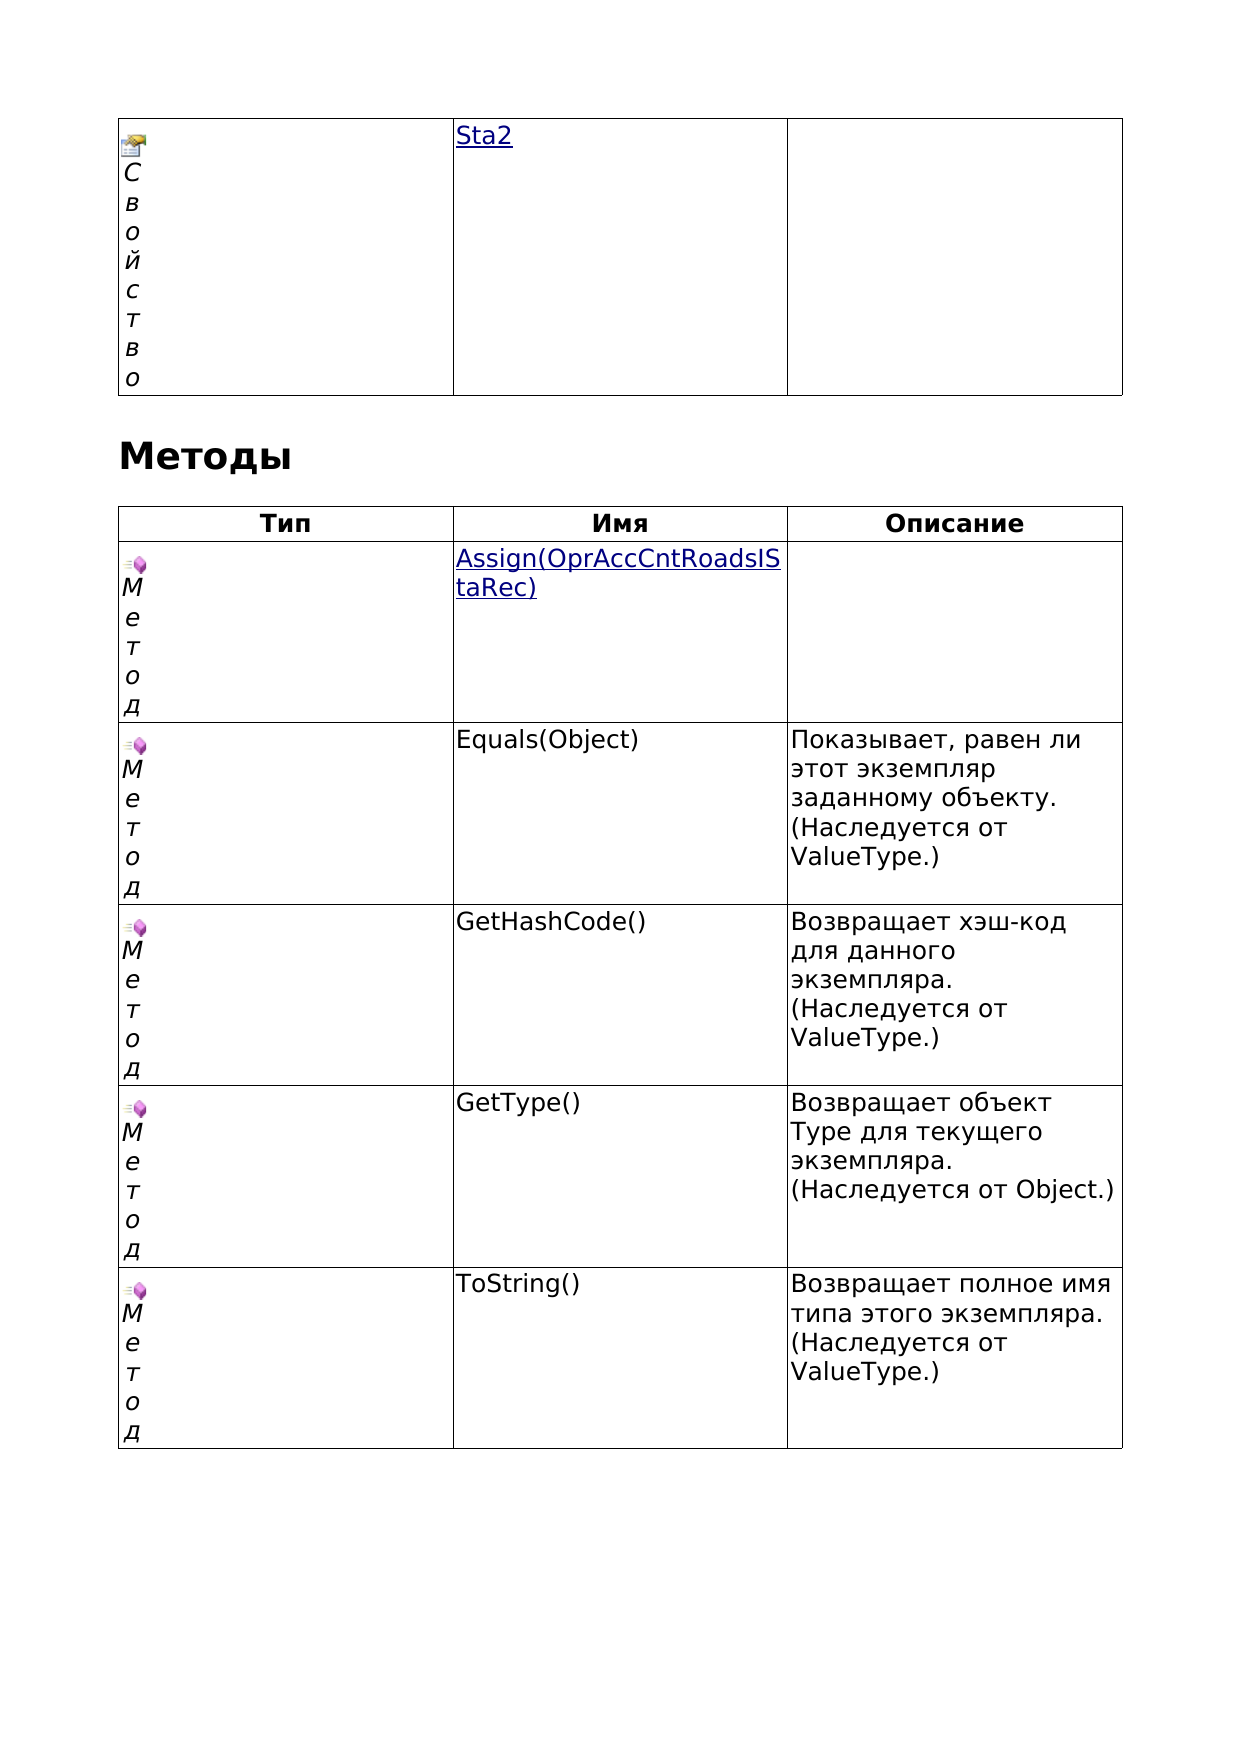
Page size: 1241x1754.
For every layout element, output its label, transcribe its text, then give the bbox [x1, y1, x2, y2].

table_header Имя [454, 507, 787, 541]
table_cell [119, 723, 453, 904]
picture [121, 919, 147, 937]
table_header Описание [788, 507, 1122, 541]
table_cell [119, 1268, 453, 1448]
table_cell [788, 542, 1122, 722]
table_cell [119, 542, 453, 722]
table_cell Assign(OprAccCntRoadsIStaRec) [454, 542, 787, 722]
picture [121, 133, 147, 159]
table_cell GetType() [454, 1086, 787, 1267]
table_cell Показывает, равен ли этот экземпляр заданному объекту. (Наследуется от ValueType.) [788, 723, 1122, 904]
table_cell GetHashCode() [454, 905, 787, 1085]
picture [121, 737, 147, 755]
subtitle Методы [118, 435, 1122, 478]
table_cell Sta2 [454, 119, 787, 395]
table_cell [119, 905, 453, 1085]
picture [121, 1282, 147, 1300]
table_cell [788, 119, 1122, 395]
picture [121, 1100, 147, 1118]
picture [121, 556, 147, 574]
table_cell Возвращает объект Type для текущего экземпляра. (Наследуется от Object.) [788, 1086, 1122, 1267]
table_header Тип [119, 507, 453, 541]
table_cell ToString() [454, 1268, 787, 1448]
table_cell [119, 1086, 453, 1267]
table_cell Возвращает полное имя типа этого экземпляра. (Наследуется от ValueType.) [788, 1268, 1122, 1448]
table_cell Equals(Object) [454, 723, 787, 904]
table_cell [119, 119, 453, 395]
table_cell Возвращает хэш-код для данного экземпляра. (Наследуется от ValueType.) [788, 905, 1122, 1085]
